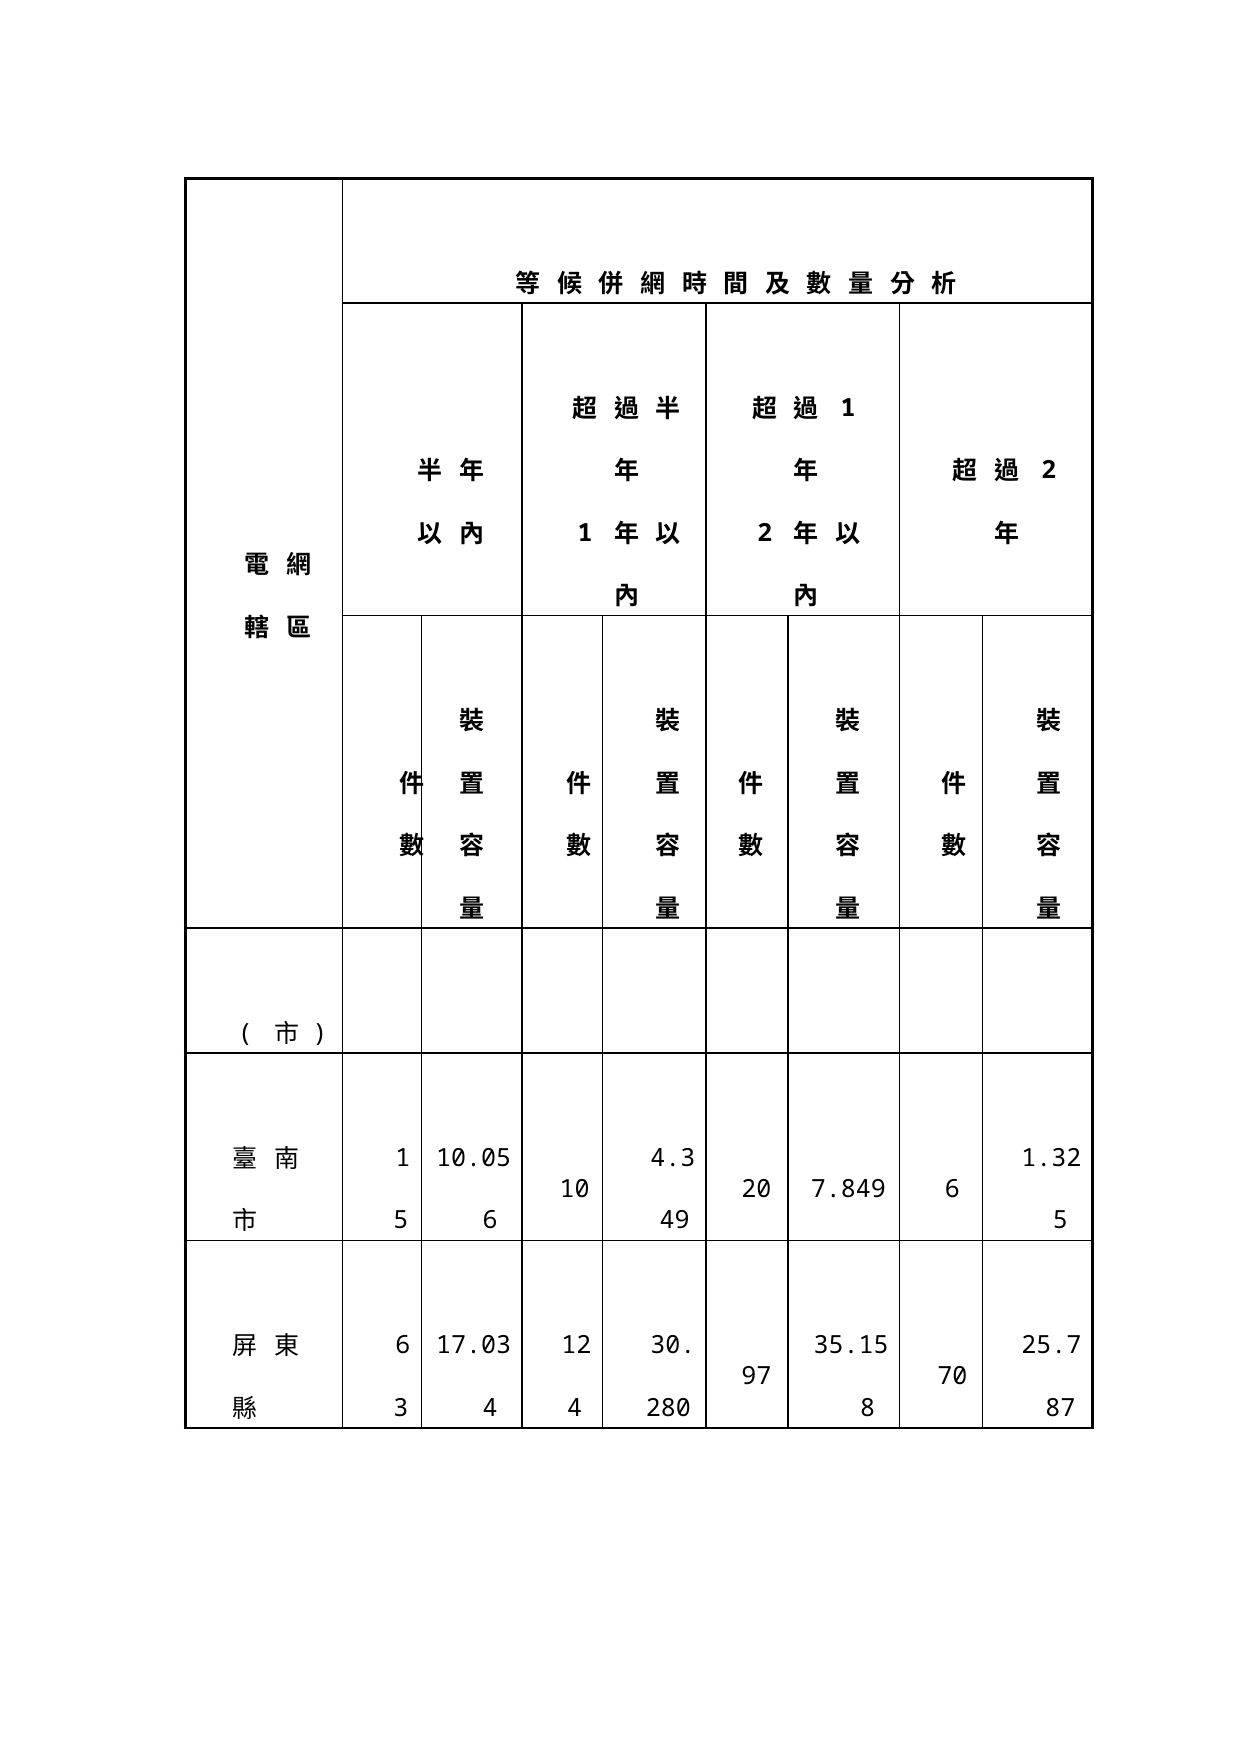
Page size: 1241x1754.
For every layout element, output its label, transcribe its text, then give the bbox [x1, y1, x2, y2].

table_cell 124 [523, 1241, 602, 1427]
table_cell 臺南市 [187, 1054, 342, 1240]
table_cell 20 [707, 1054, 787, 1240]
table_cell [523, 929, 602, 1052]
table_cell 超過半年 1年以內 [523, 304, 705, 615]
table_header 等候併網時間及數量分析 [343, 180, 1091, 302]
table_cell 6 [900, 1054, 982, 1240]
table_cell 97 [707, 1241, 787, 1427]
table_cell 15 [343, 1054, 421, 1240]
table_cell 屏東縣 [187, 1241, 342, 1427]
table_cell 裝置 容量 [789, 616, 899, 927]
table_cell 裝置 容量 [603, 616, 705, 927]
table_cell (市) [187, 929, 342, 1052]
table_cell 超過1年 2年以內 [707, 304, 899, 615]
table_cell 裝置 容量 [422, 616, 521, 927]
table_cell 裝置 容量 [983, 616, 1091, 927]
table_cell 4.349 [603, 1054, 705, 1240]
table_header 電網 轄區 [187, 180, 342, 927]
table_cell 1.325 [983, 1054, 1091, 1240]
table_cell [789, 929, 899, 1052]
table_cell [422, 929, 521, 1052]
table_cell [900, 929, 982, 1052]
table_cell 25.787 [983, 1241, 1091, 1427]
table_cell 件數 [343, 616, 421, 927]
table_cell [707, 929, 787, 1052]
table_cell 10 [523, 1054, 602, 1240]
table_cell 35.158 [789, 1241, 899, 1427]
table_cell 超過2年 [900, 304, 1091, 615]
table_cell 件數 [707, 616, 787, 927]
table_cell 7.849 [789, 1054, 899, 1240]
table_cell 10.056 [422, 1054, 521, 1240]
table_cell [603, 929, 705, 1052]
table_cell [343, 929, 421, 1052]
table_cell 63 [343, 1241, 421, 1427]
table_cell [983, 929, 1091, 1052]
table_cell 件數 [523, 616, 602, 927]
table_cell 件數 [900, 616, 982, 927]
table_cell 30.280 [603, 1241, 705, 1427]
table_cell 半年以內 [343, 304, 521, 615]
table_cell 70 [900, 1241, 982, 1427]
table_cell 17.034 [422, 1241, 521, 1427]
